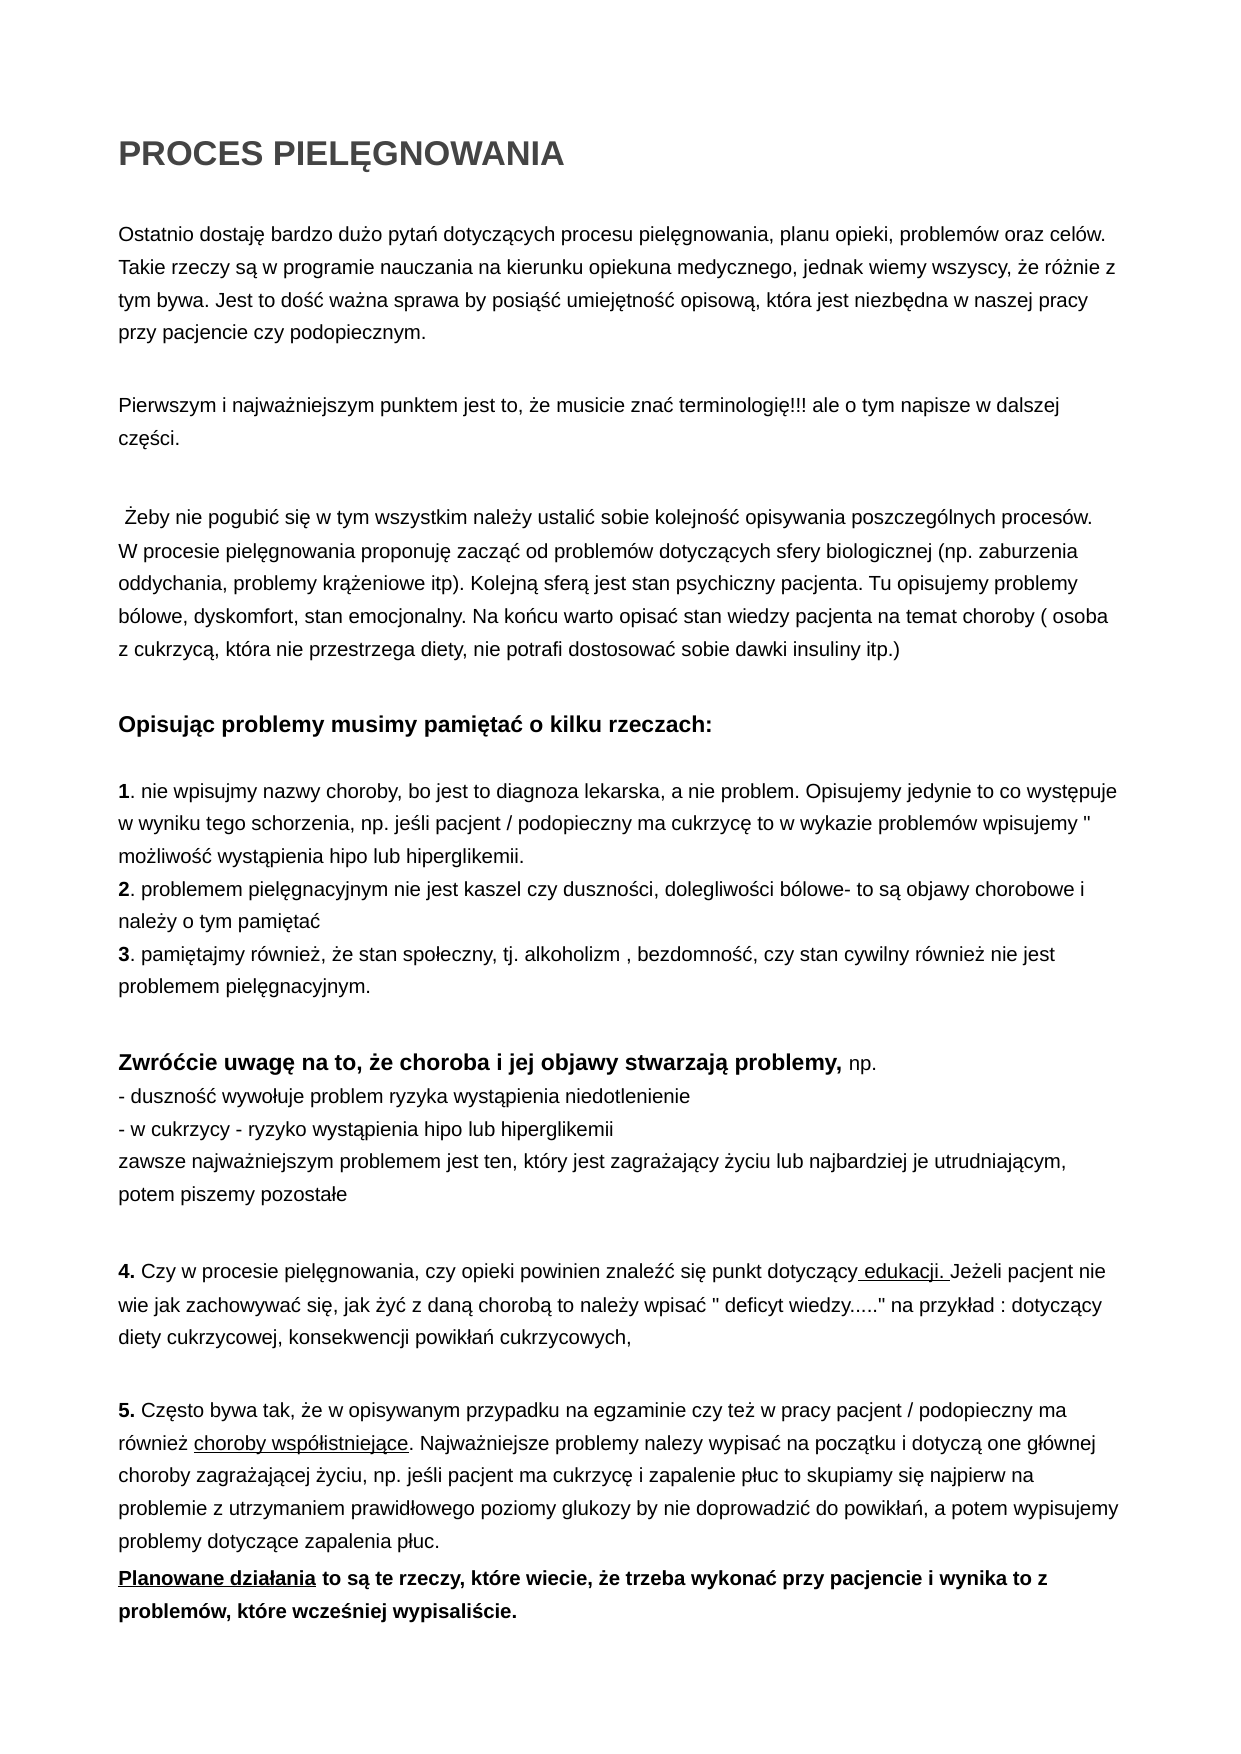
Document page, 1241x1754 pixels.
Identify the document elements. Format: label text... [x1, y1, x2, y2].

subtitle PROCES PIELĘGNOWANIA [118, 133, 1122, 172]
text Ostatnio dostaję bardzo dużo pytań dotyczących procesu pielęgnowania, planu opieki, problemów oraz celów. Takie rzeczy są w programie nauczania na kierunku opiekuna medycznego, jednak wiemy wszyscy, że różnie z tym bywa. Jest to dość ważna sprawa by posiąść umiejętność opisową, która jest niezbędna w naszej pracy przy pacjencie czy podopiecznym. Pierwszym i najważniejszym punktem jest to, że musicie znać terminologię!!! ale o tym napisze w dalszej części. Żeby nie pogubić się w tym wszystkim należy ustalić sobie kolejność opisywania poszczególnych procesów. W procesie pielęgnowania proponuję zacząć od problemów dotyczących sfery biologicznej (np. zaburzenia oddychania, problemy krążeniowe itp). Kolejną sferą jest stan psychiczny pacjenta. Tu opisujemy problemy bólowe, dyskomfort, stan emocjonalny. Na końcu warto opisać stan wiedzy pacjenta na temat choroby ( osoba z cukrzycą, która nie przestrzega diety, nie potrafi dostosować sobie dawki insuliny itp.) Opisując problemy musimy pamiętać o kilku rzeczach: 1. nie wpisujmy nazwy choroby, bo jest to diagnoza lekarska, a nie problem. Opisujemy jedynie to co występuje w wyniku tego schorzenia, np. jeśli pacjent / podopieczny ma cukrzycę to w wykazie problemów wpisujemy " możliwość wystąpienia hipo lub hiperglikemii. 2. problemem pielęgnacyjnym nie jest kaszel czy duszności, dolegliwości bólowe- to są objawy chorobowe i należy o tym pamiętać 3. pamiętajmy również, że stan społeczny, tj. alkoholizm , bezdomność, czy stan cywilny również nie jest problemem pielęgnacyjnym. Zwróćcie uwagę na to, że choroba i jej objawy stwarzają problemy, np. - duszność wywołuje problem ryzyka wystąpienia niedotlenienie - w cukrzycy - ryzyko wystąpienia hipo lub hiperglikemii zawsze najważniejszym problemem jest ten, który jest zagrażający życiu lub najbardziej je utrudniającym, potem piszemy pozostałe 4. Czy w procesie pielęgnowania, czy opieki powinien znaleźć się punkt dotyczący edukacji. Jeżeli pacjent nie wie jak zachowywać się, jak żyć z daną chorobą to należy wpisać " deficyt wiedzy....." na przykład : dotyczący diety cukrzycowej, konsekwencji powikłań cukrzycowych, 5. Często bywa tak, że w opisywanym przypadku na egzaminie czy też w pracy pacjent / podopieczny ma również choroby współistniejące. Najważniejsze problemy nalezy wypisać na początku i dotyczą one głównej choroby zagrażającej życiu, np. jeśli pacjent ma cukrzycę i zapalenie płuc to skupiamy się najpierw na problemie z utrzymaniem prawidłowego poziomy glukozy by nie doprowadzić do powikłań, a potem wypisujemy problemy dotyczące zapalenia płuc. Planowane działania to są te rzeczy, które wiecie, że trzeba wykonać przy pacjencie i wynika to z problemów, które wcześniej wypisaliście. [118, 185, 1122, 1623]
